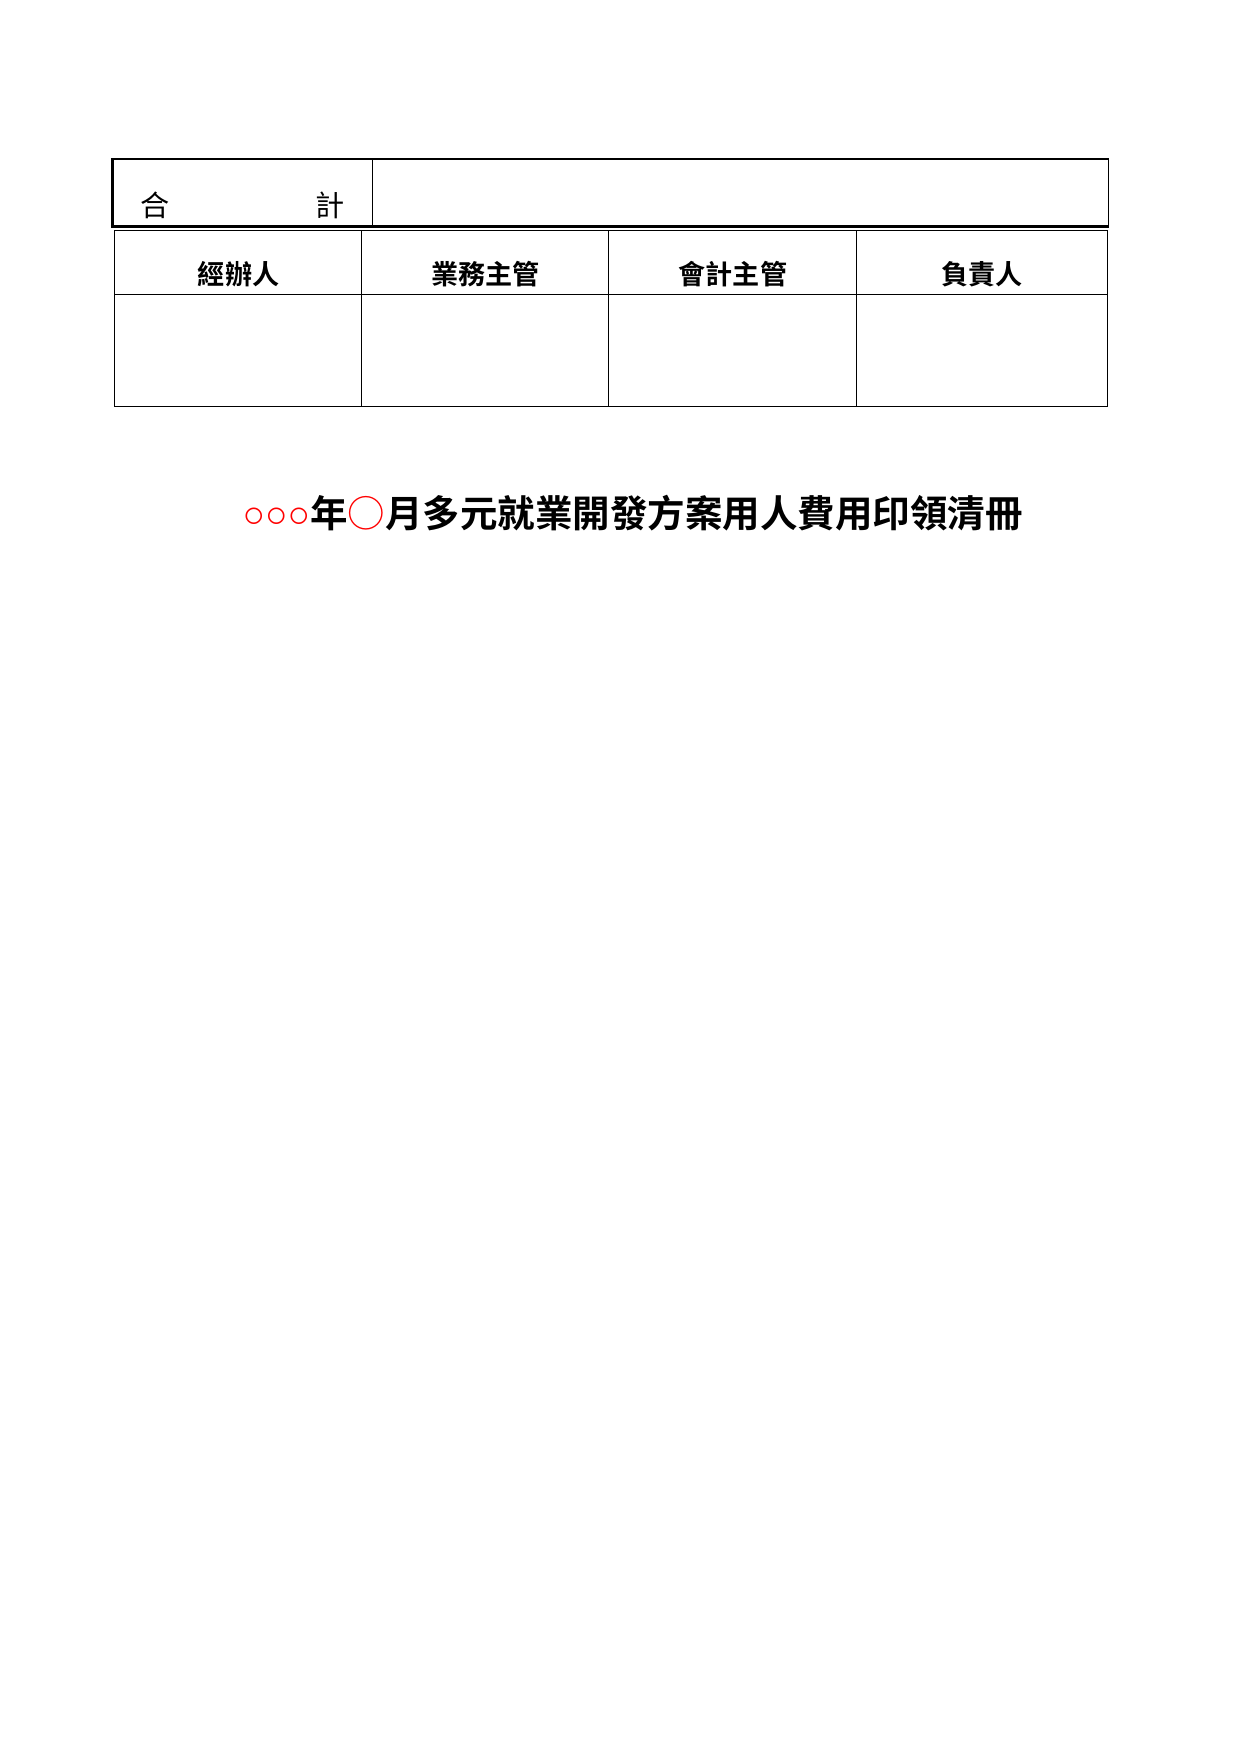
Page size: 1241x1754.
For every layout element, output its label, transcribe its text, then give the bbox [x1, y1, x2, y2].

table_header 負責人 [857, 231, 1107, 294]
text ○○○年○月多元就業開發方案用人費用印領清冊 [112, 469, 1152, 532]
table_header 會計主管 [609, 231, 856, 294]
table_cell 合 計 [114, 160, 372, 225]
table_cell [857, 295, 1107, 406]
table_cell [115, 295, 361, 406]
table_header 業務主管 [362, 231, 608, 294]
table_cell [609, 295, 856, 406]
table_header 經辦人 [115, 231, 361, 294]
table_cell [373, 160, 1108, 225]
table_cell [113, 228, 1108, 469]
table_cell [362, 295, 608, 406]
